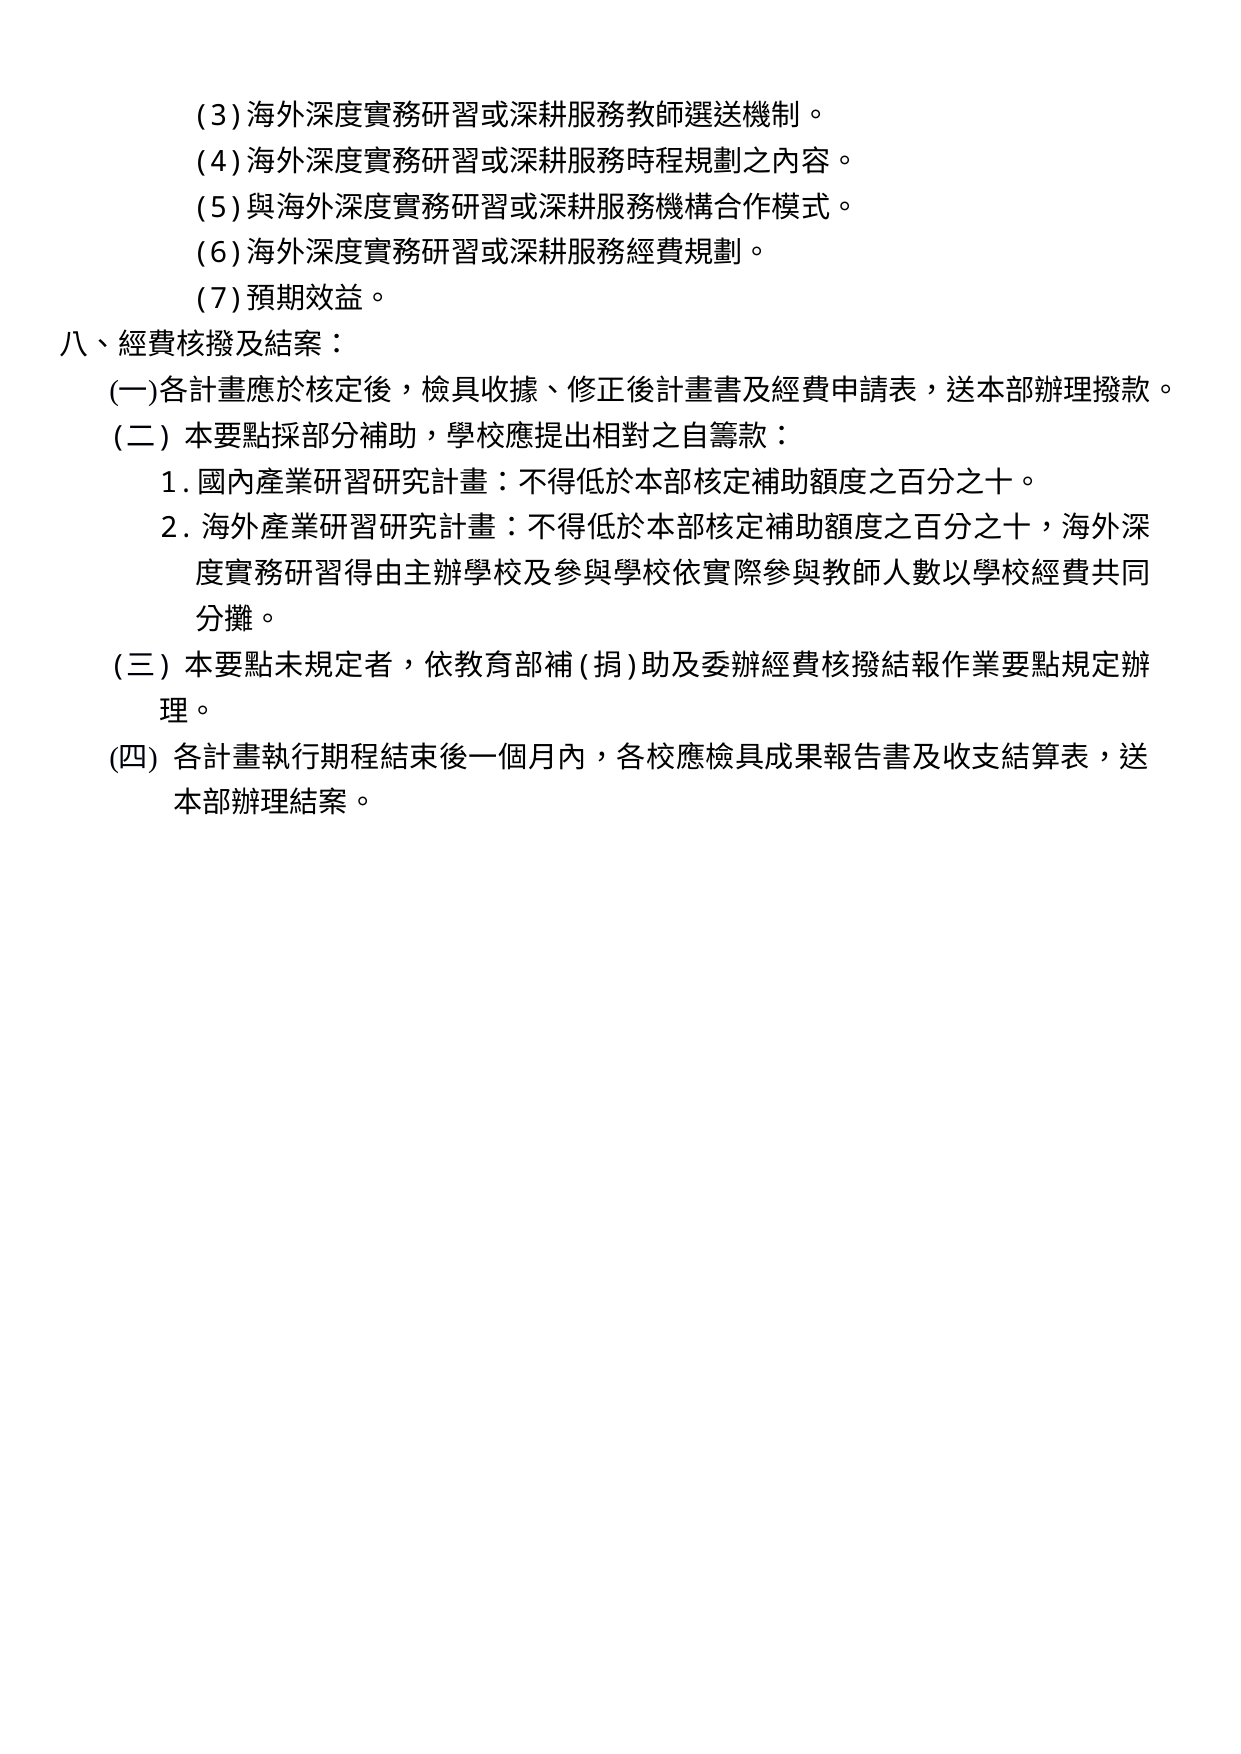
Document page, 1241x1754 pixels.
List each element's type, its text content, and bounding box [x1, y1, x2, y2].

list 本要點未規定者，依教育部補(捐)助及委辦經費核撥結報作業要點規定辦理。 [109, 639, 1152, 730]
list 經費核撥及結案： [59, 318, 1152, 364]
list 海外深度實務研習或深耕服務時程規劃之內容。 [192, 134, 1152, 180]
list 預期效益。 [192, 272, 1152, 318]
list 與海外深度實務研習或深耕服務機構合作模式。 [192, 180, 1152, 226]
list 國內產業研習研究計畫：不得低於本部核定補助額度之百分之十。 [159, 455, 1152, 501]
list 各計畫應於核定後，檢具收據、修正後計畫書及經費申請表，送本部辦理撥款。 [109, 364, 1152, 409]
list 海外深度實務研習或深耕服務教師選送機制。 [192, 89, 1152, 134]
list 海外深度實務研習或深耕服務經費規劃。 [192, 226, 1152, 272]
list 海外產業研習研究計畫：不得低於本部核定補助額度之百分之十，海外深度實務研習得由主辦學校及參與學校依實際參與教師人數以學校經費共同分攤。 [160, 501, 1152, 639]
list 各計畫執行期程結束後一個月內，各校應檢具成果報告書及收支結算表，送本部辦理結案。 [109, 730, 1152, 822]
list 本要點採部分補助，學校應提出相對之自籌款： [109, 409, 1152, 455]
